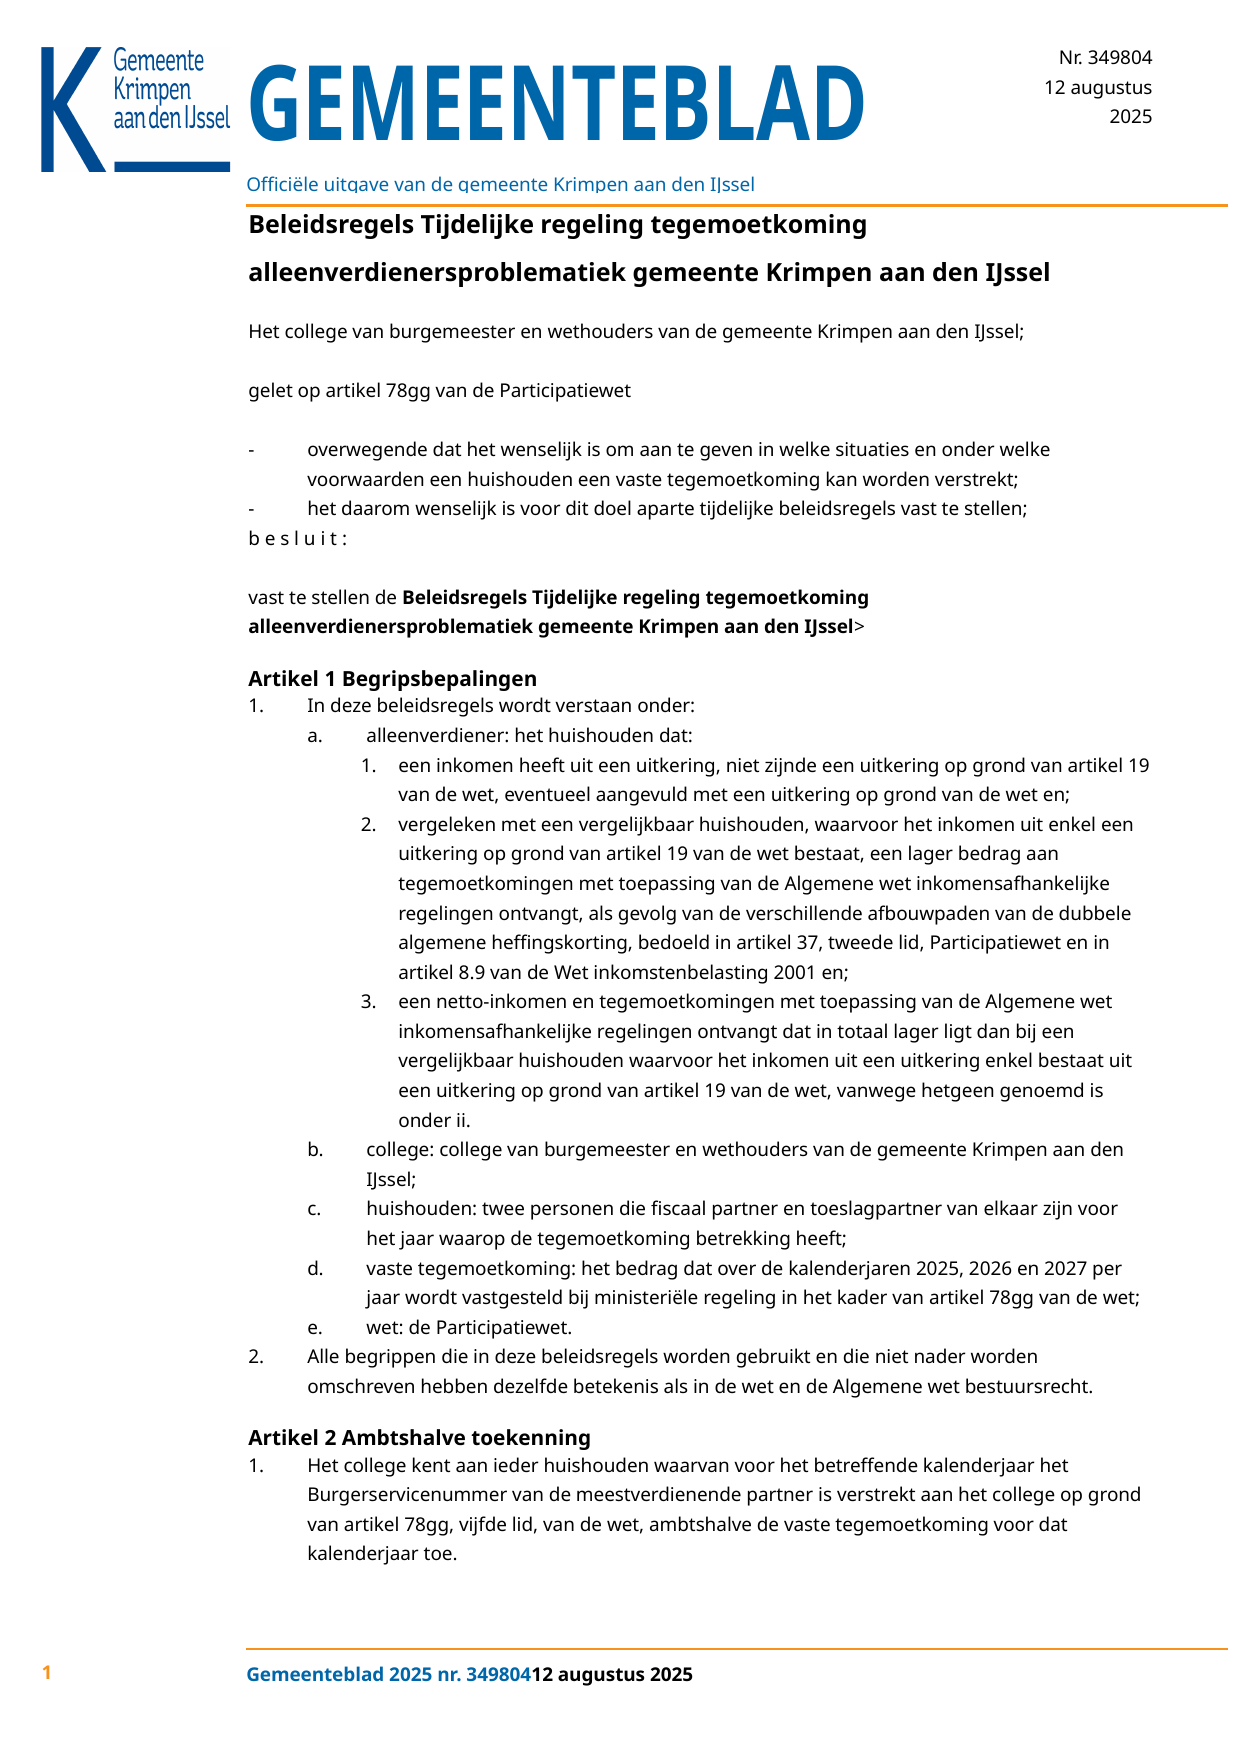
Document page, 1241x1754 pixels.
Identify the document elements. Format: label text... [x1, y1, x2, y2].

text Het college van burgemeester en wethouders van de gemeente Krimpen aan den IJssel; [248, 318, 1152, 344]
text Artikel 2 Ambtshalve toekenning [248, 1423, 1152, 1452]
text Beleidsregels Tijdelijke regeling tegemoetkoming alleenverdienersproblematiek gemeente Krimpen aan den IJssel [248, 207, 1152, 288]
list het daarom wenselijk is voor dit doel aparte tijdelijke beleidsregels vast te stellen; [248, 495, 1152, 521]
list huishouden: twee personen die fiscaal partner en toeslagpartner van elkaar zijn voor het jaar waarop de tegemoetkoming betrekking heeft; [307, 1196, 1152, 1251]
list wet: de Participatiewet. [307, 1314, 1152, 1339]
list overwegende dat het wenselijk is om aan te geven in welke situaties en onder welke voorwaarden een huishouden een vaste tegemoetkoming kan worden verstrekt; [248, 436, 1152, 492]
list een inkomen heeft uit een uitkering, niet zijnde een uitkering op grond van artikel 19 van de wet, eventueel aangevuld met een uitkering op grond van de wet en; [361, 752, 1152, 807]
picture [41, 47, 231, 172]
text gelet op artikel 78gg van de Participatiewet [248, 377, 1152, 403]
text vast te stellen de Beleidsregels Tijdelijke regeling tegemoetkoming alleenverdienersproblematiek gemeente Krimpen aan den IJssel> [248, 584, 1152, 639]
list vergeleken met een vergelijkbaar huishouden, waarvoor het inkomen uit enkel een uitkering op grond van artikel 19 van de wet bestaat, een lager bedrag aan tegemoetkomingen met toepassing van de Algemene wet inkomensafhankelijke regelingen ontvangt, als gevolg van de verschillende afbouwpaden van de dubbele algemene heffingskorting, bedoeld in artikel 37, tweede lid, Participatiewet en in artikel 8.9 van de Wet inkomstenbelasting 2001 en; [361, 811, 1152, 984]
list college: college van burgemeester en wethouders van de gemeente Krimpen aan den IJssel; [307, 1136, 1152, 1192]
list vaste tegemoetkoming: het bedrag dat over de kalenderjaren 2025, 2026 en 2027 per jaar wordt vastgesteld bij ministeriële regeling in het kader van artikel 78gg van de wet; [307, 1255, 1152, 1310]
list Het college kent aan ieder huishouden waarvan voor het betreffende kalenderjaar het Burgerservicenummer van de meestverdienende partner is verstrekt aan het college op grond van artikel 78gg, vijfde lid, van de wet, ambtshalve de vaste tegemoetkoming voor dat kalenderjaar toe. [248, 1452, 1152, 1566]
list een netto-inkomen en tegemoetkomingen met toepassing van de Algemene wet inkomensafhankelijke regelingen ontvangt dat in totaal lager ligt dan bij een vergelijkbaar huishouden waarvoor het inkomen uit een uitkering enkel bestaat uit een uitkering op grond van artikel 19 van de wet, vanwege hetgeen genoemd is onder ii. [361, 988, 1152, 1132]
list alleenverdiener: het huishouden dat: [307, 722, 1152, 748]
text b e s l u i t : [248, 525, 1152, 551]
list Alle begrippen die in deze beleidsregels worden gebruikt en die niet nader worden omschreven hebben dezelfde betekenis als in de wet en de Algemene wet bestuursrecht. [248, 1343, 1152, 1399]
text Artikel 1 Begripsbepalingen [248, 664, 1152, 693]
list In deze beleidsregels wordt verstaan onder: [248, 693, 1152, 718]
